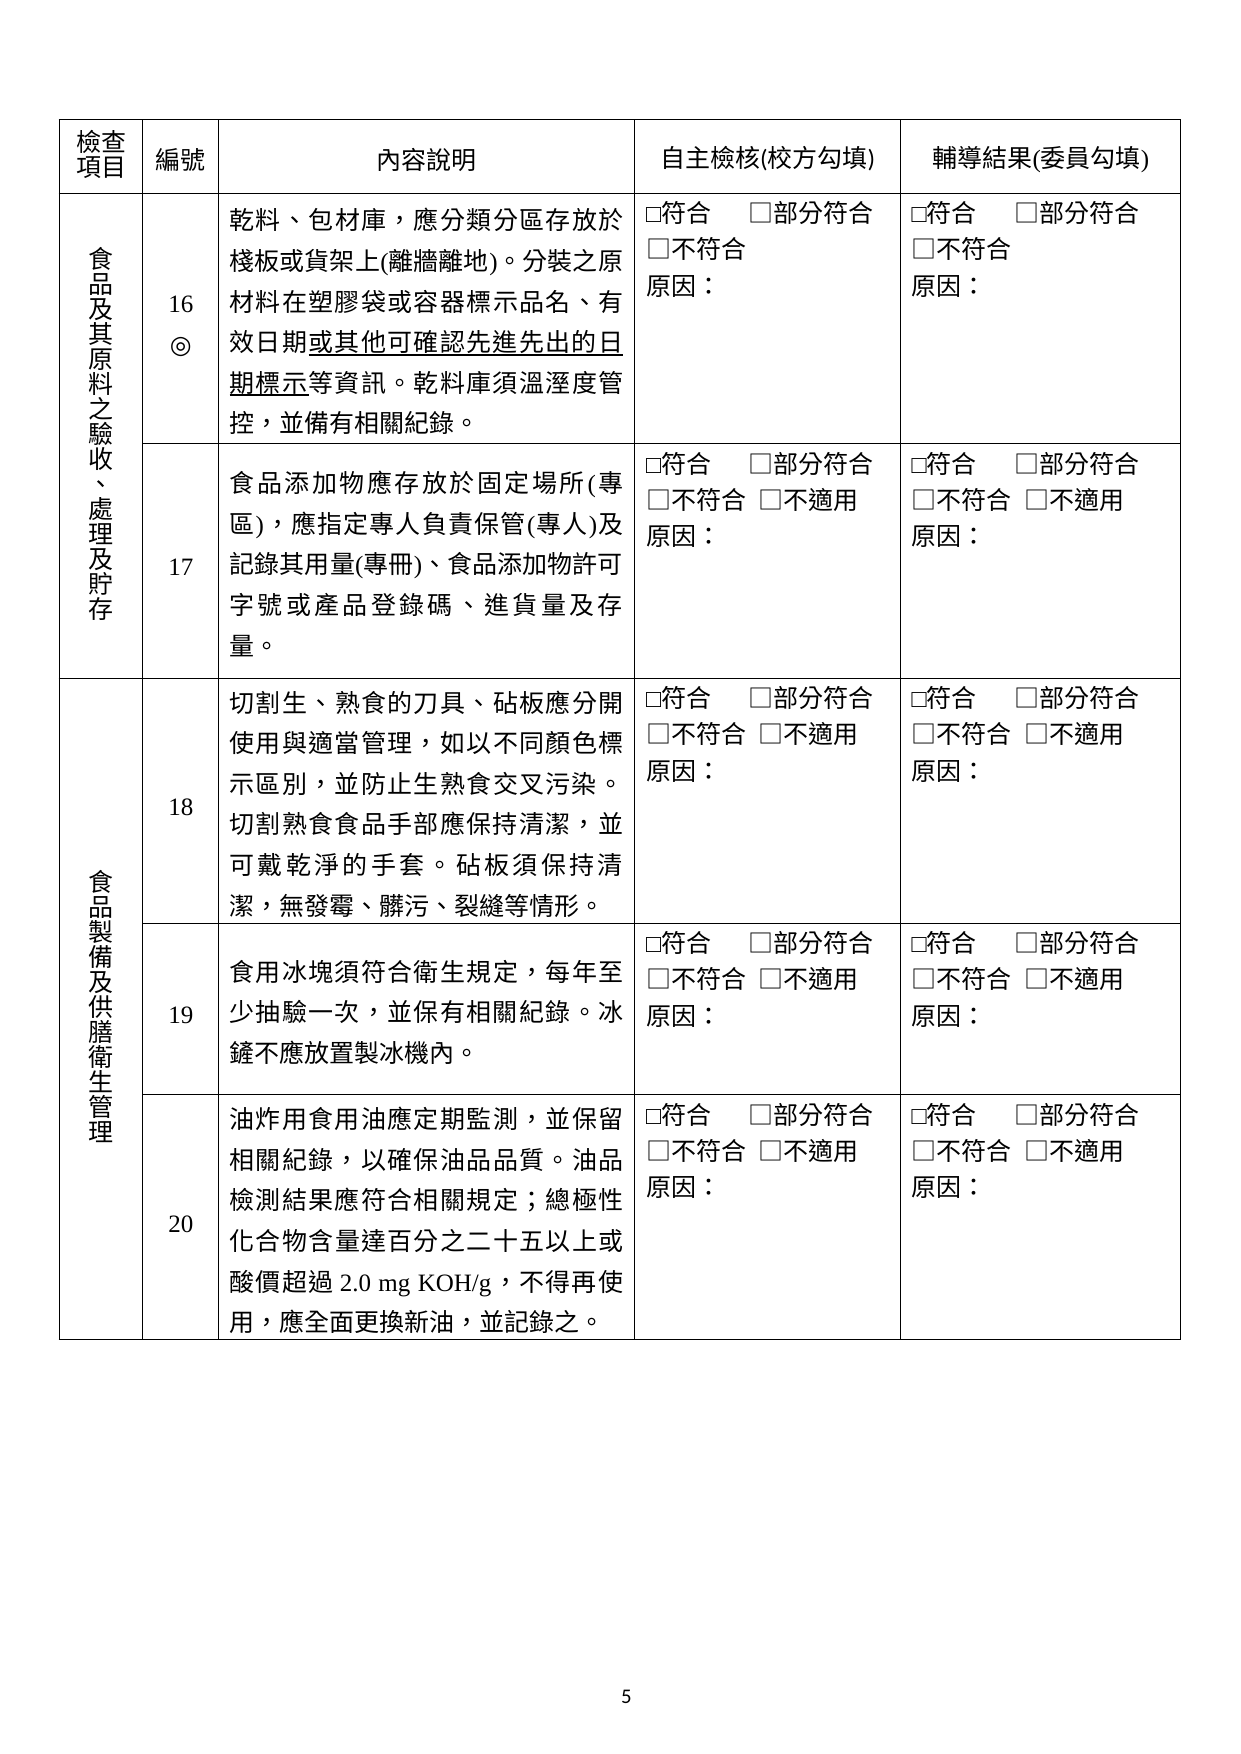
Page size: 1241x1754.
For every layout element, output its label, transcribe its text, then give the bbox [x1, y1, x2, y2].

table_cell □符合 □部分符合 □不符合 □不適用 原因： [635, 1095, 900, 1339]
table_header 自主檢核(校方勾填) [635, 120, 900, 193]
table_cell □符合 □部分符合 □不符合 □不適用 原因： [635, 444, 900, 678]
table_cell 乾料、包材庫，應分類分區存放於棧板或貨架上(離牆離地)。分裝之原材料在塑膠袋或容器標示品名、有效日期或其他可確認先進先出的日期標示等資訊。乾料庫須溫溼度管控，並備有相關紀錄。 [219, 194, 634, 443]
table_cell 食用冰塊須符合衛生規定，每年至少抽驗一次，並保有相關紀錄。冰鏟不應放置製冰機內。 [219, 924, 634, 1094]
table_cell 食品及其原料之驗收、處理及貯存 [60, 194, 142, 678]
table_cell 油炸用食用油應定期監測，並保留相關紀錄，以確保油品品質。油品檢測結果應符合相關規定；總極性化合物含量達百分之二十五以上或酸價超過2.0 mg KOH/g，不得再使用，應全面更換新油，並記錄之。 [219, 1095, 634, 1339]
table_header 檢查項目 [60, 120, 142, 193]
table_cell 19 [143, 924, 218, 1094]
table_cell □符合 □部分符合 □不符合 □不適用 原因： [635, 679, 900, 922]
table_cell □符合 □部分符合 □不符合 □不適用 原因： [901, 1095, 1180, 1339]
table_cell 食品製備及供膳衛生管理 [60, 679, 142, 1339]
table_header 編號 [143, 120, 218, 193]
table_cell 16 ◎ [143, 194, 218, 443]
table_cell □符合 □部分符合 □不符合 □不適用 原因： [901, 679, 1180, 922]
table_cell 18 [143, 679, 218, 922]
table_cell 20 [143, 1095, 218, 1339]
table_cell 17 [143, 444, 218, 678]
table_cell 食品添加物應存放於固定場所(專區)，應指定專人負責保管(專人)及記錄其用量(專冊)、食品添加物許可字號或產品登錄碼、進貨量及存量。 [219, 444, 634, 678]
table_cell □符合 □部分符合 □不符合 □不適用 原因： [901, 924, 1180, 1094]
table_cell □符合 □部分符合 □不符合 □不適用 原因： [901, 444, 1180, 678]
table_cell □符合 □部分符合 □不符合 原因： [635, 194, 900, 443]
table_cell □符合 □部分符合 □不符合 □不適用 原因： [635, 924, 900, 1094]
table_header 輔導結果(委員勾填) [901, 120, 1180, 193]
table_cell □符合 □部分符合 □不符合 原因： [901, 194, 1180, 443]
table_header 內容說明 [219, 120, 634, 193]
table_cell 切割生、熟食的刀具、砧板應分開使用與適當管理，如以不同顏色標示區別，並防止生熟食交叉污染。切割熟食食品手部應保持清潔，並可戴乾淨的手套。砧板須保持清潔，無發霉、髒污、裂縫等情形。 [219, 679, 634, 922]
